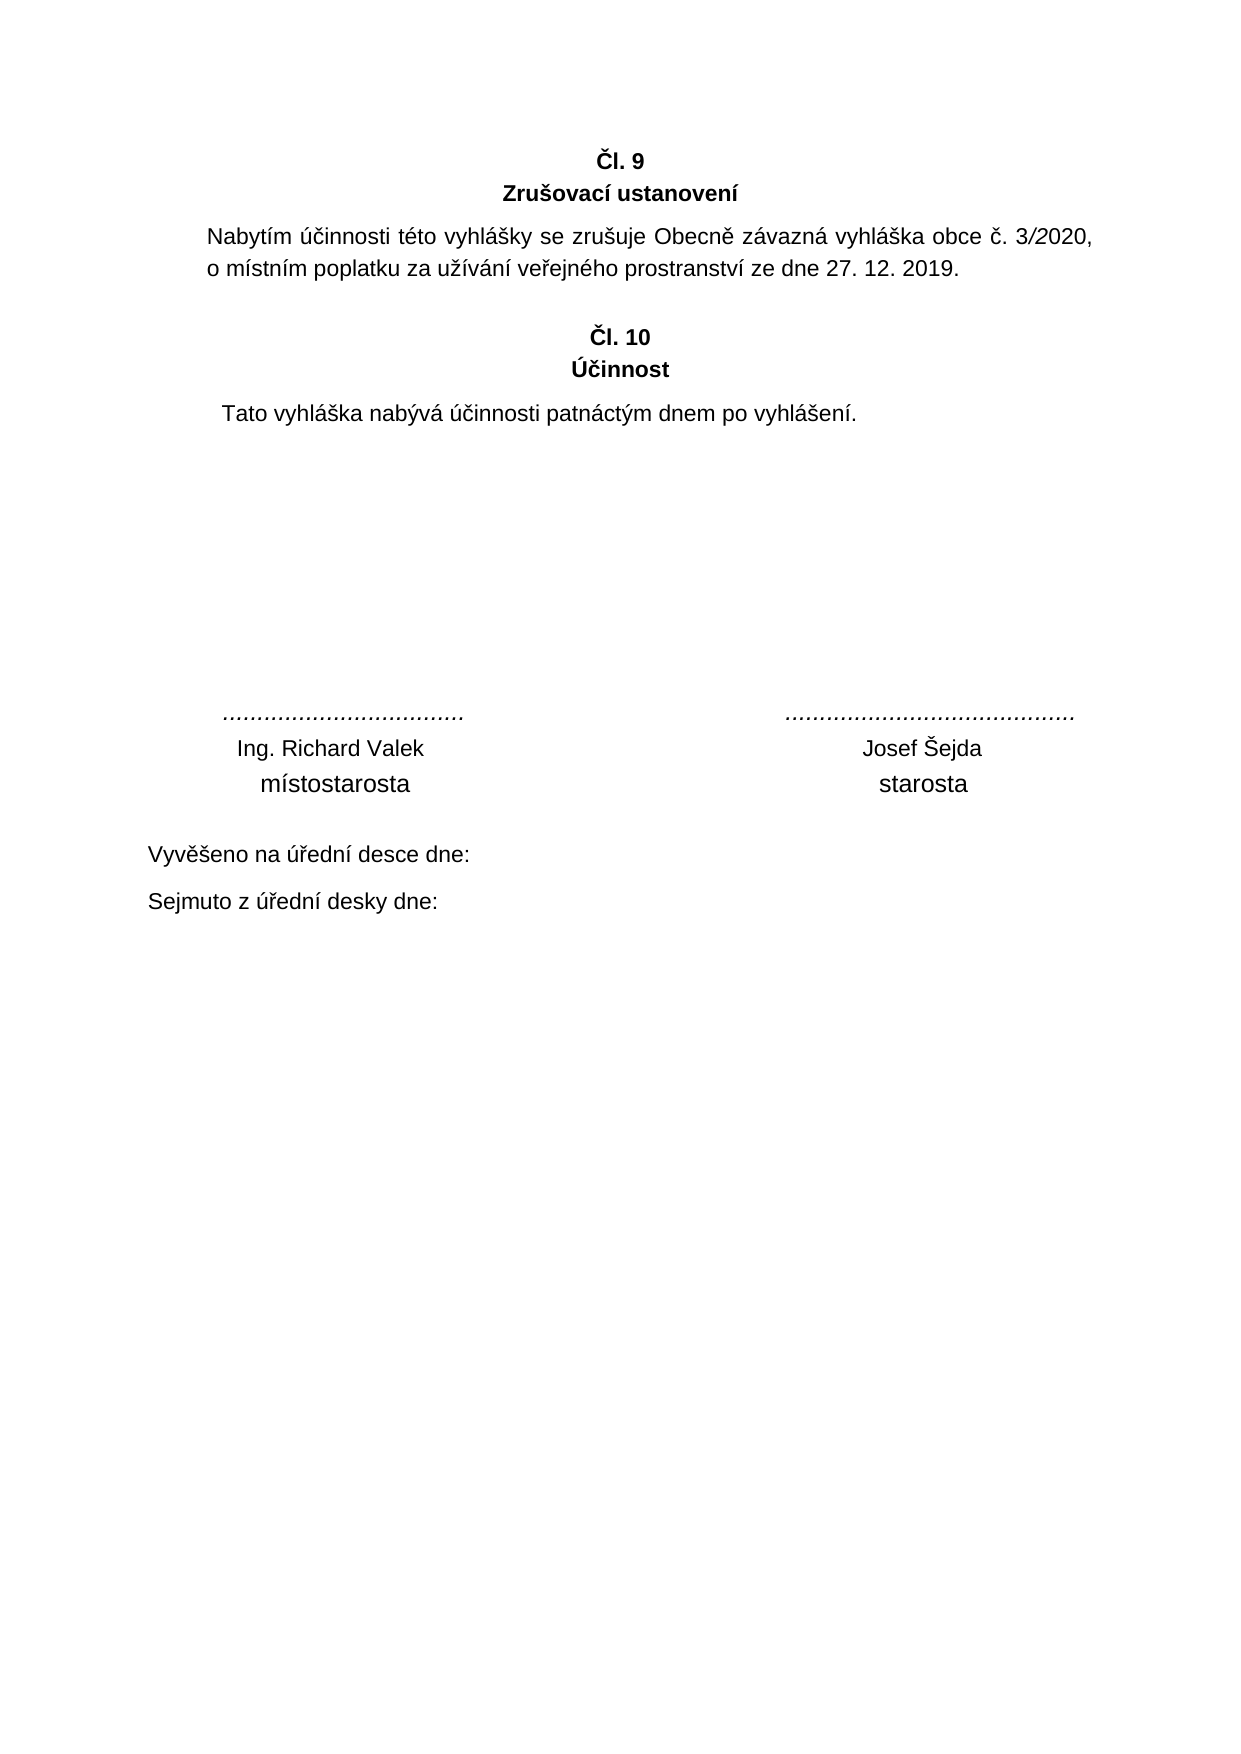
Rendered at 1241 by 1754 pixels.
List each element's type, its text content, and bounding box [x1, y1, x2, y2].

text Sejmuto z úřední desky dne: [148, 888, 1093, 914]
text Čl. 10 [148, 324, 1093, 350]
text Zrušovací ustanovení [148, 180, 1093, 207]
text Ing. Richard Valek Josef Šejda [148, 734, 1093, 761]
text Vyvěšeno na úřední desce dne: [148, 841, 1093, 867]
text Nabytím účinnosti této vyhlášky se zrušuje Obecně závazná vyhláška obce č. 3/2020, o místním poplatku za užívání veřejného prostranství ze dne 27. 12. 2019. [207, 223, 1093, 281]
text ................................... .......................................... [148, 697, 1093, 726]
text Čl. 9 [148, 148, 1093, 174]
text Tato vyhláška nabývá účinnosti patnáctým dnem po vyhlášení. [148, 399, 1093, 426]
text Účinnost [148, 356, 1093, 383]
text místostarosta starosta [148, 769, 1093, 798]
